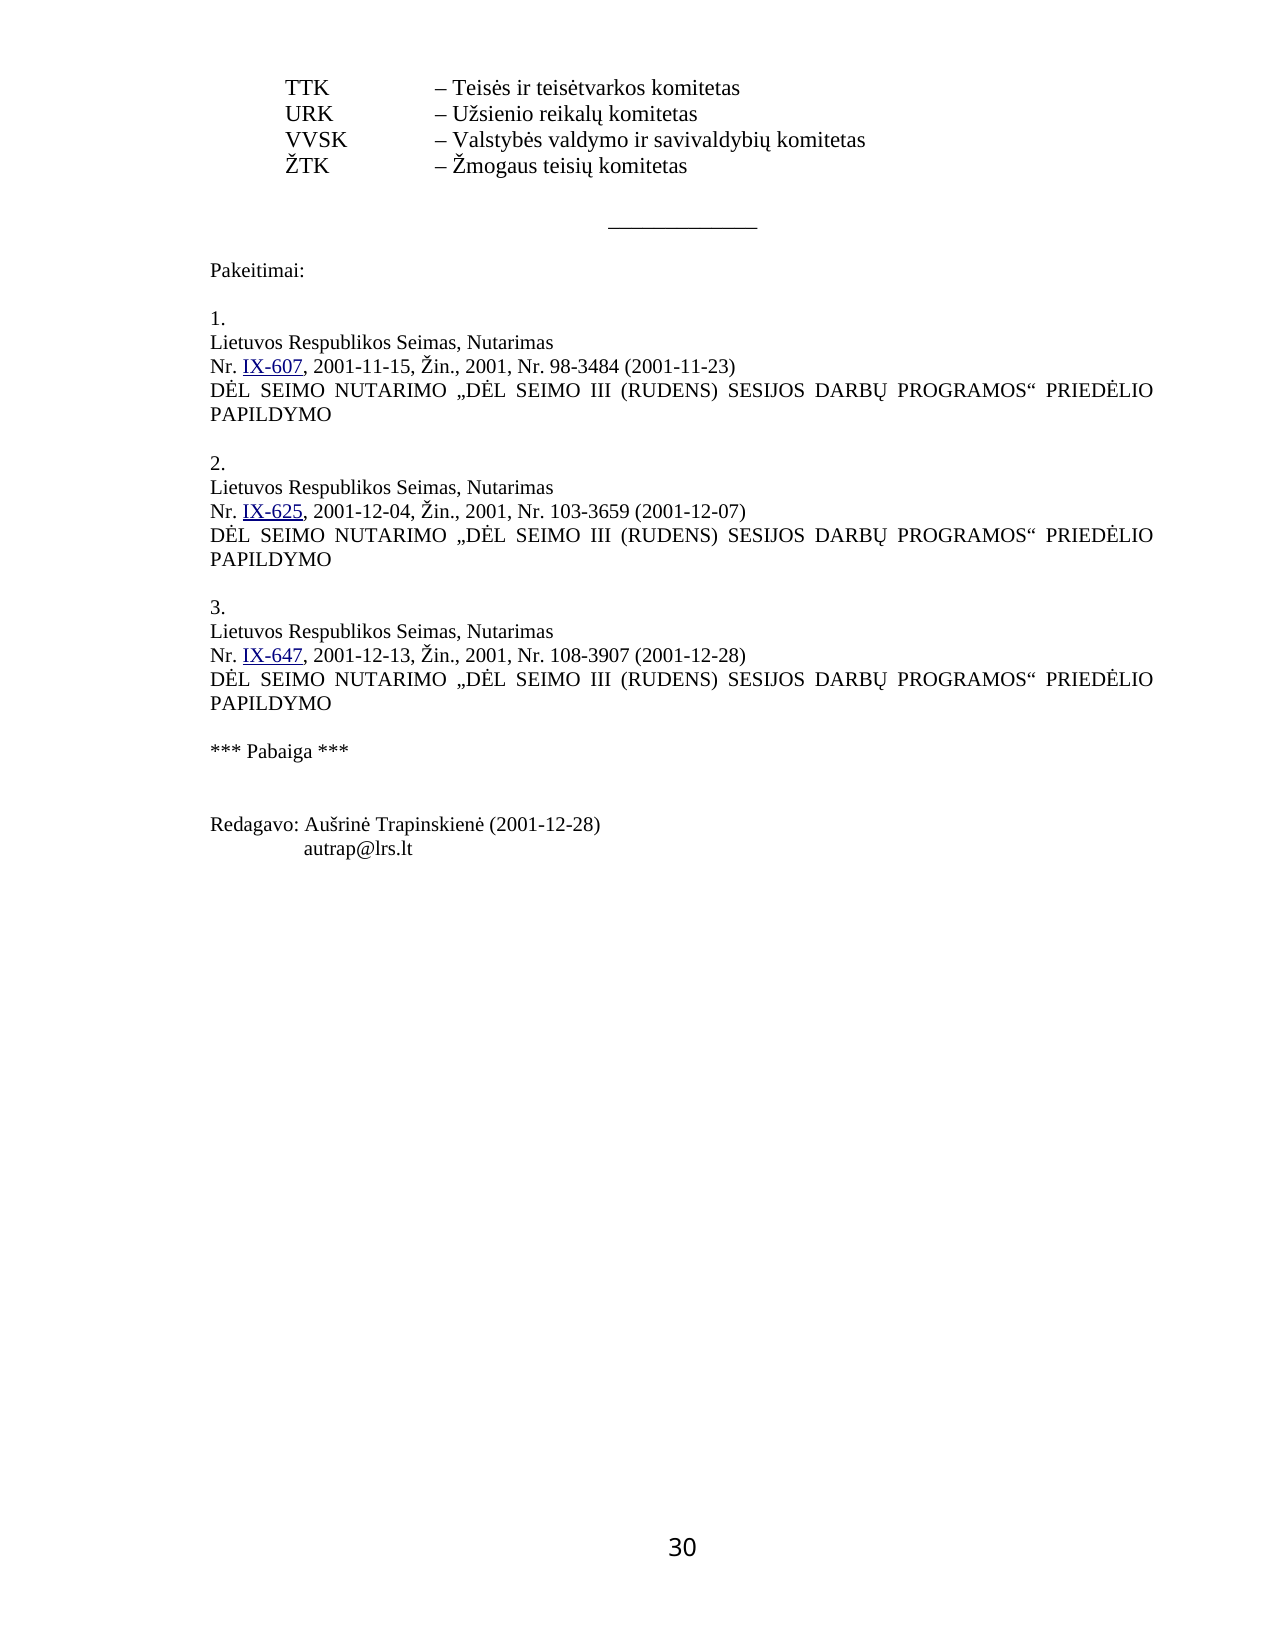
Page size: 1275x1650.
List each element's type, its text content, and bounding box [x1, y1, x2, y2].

text Redagavo: Aušrinė Trapinskienė (2001-12-28) [210, 811, 1155, 836]
text *** Pabaiga *** [210, 739, 1155, 763]
text Nr. IX-625, 2001-12-04, Žin., 2001, Nr. 103-3659 (2001-12-07) [210, 499, 1155, 523]
text _____________ [210, 205, 1155, 232]
text Lietuvos Respublikos Seimas, Nutarimas [210, 474, 1155, 499]
text DĖL SEIMO NUTARIMO „DĖL SEIMO III (RUDENS) SESIJOS DARBŲ PROGRAMOS“ PRIEDĖLIO PAPILDYMO [210, 523, 1155, 571]
text VVSK – Valstybės valdymo ir savivaldybių komitetas [210, 126, 1155, 153]
text Lietuvos Respublikos Seimas, Nutarimas [210, 619, 1155, 643]
text ŽTK – Žmogaus teisių komitetas [210, 153, 1155, 179]
text 3. [210, 595, 1155, 619]
text autrap@lrs.lt [210, 836, 1155, 859]
text Lietuvos Respublikos Seimas, Nutarimas [210, 330, 1155, 354]
text Nr. IX-607, 2001-11-15, Žin., 2001, Nr. 98-3484 (2001-11-23) [210, 354, 1155, 378]
text URK – Užsienio reikalų komitetas [210, 100, 1155, 126]
text 2. [210, 451, 1155, 474]
text TTK – Teisės ir teisėtvarkos komitetas [210, 73, 1155, 100]
text Pakeitimai: [210, 258, 1155, 282]
text DĖL SEIMO NUTARIMO „DĖL SEIMO III (RUDENS) SESIJOS DARBŲ PROGRAMOS“ PRIEDĖLIO PAPILDYMO [210, 378, 1155, 426]
text DĖL SEIMO NUTARIMO „DĖL SEIMO III (RUDENS) SESIJOS DARBŲ PROGRAMOS“ PRIEDĖLIO PAPILDYMO [210, 667, 1155, 715]
text 1. [210, 306, 1155, 330]
text Nr. IX-647, 2001-12-13, Žin., 2001, Nr. 108-3907 (2001-12-28) [210, 643, 1155, 667]
